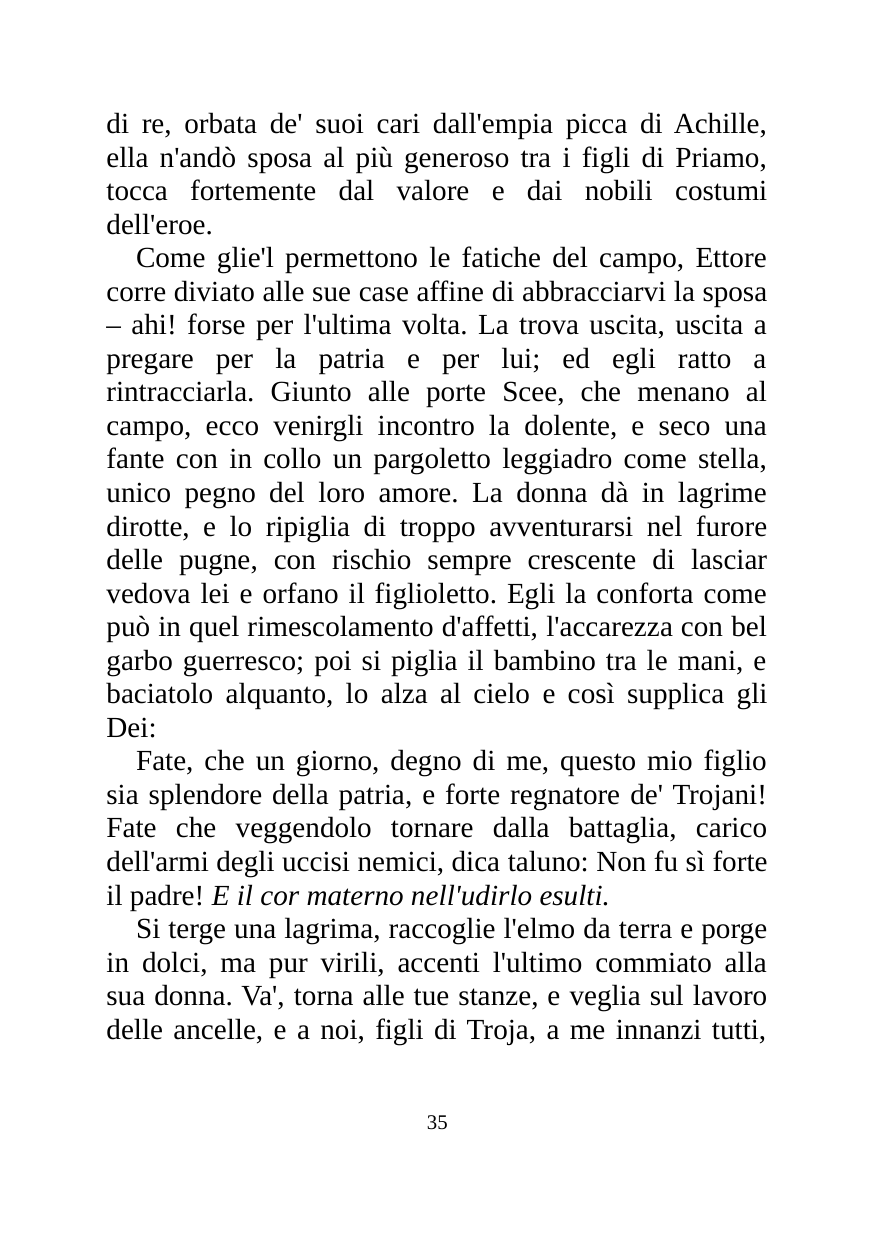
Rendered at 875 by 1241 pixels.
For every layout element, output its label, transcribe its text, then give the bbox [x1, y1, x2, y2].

text Fate, che un giorno, degno di me, questo mio figlio sia splendore della patria, e forte regnatore de' Trojani! Fate che veggendolo tornare dalla battaglia, carico dell'armi degli uccisi nemici, dica taluno: Non fu sì forte il padre! E il cor materno nell'udirlo esulti. [106, 743, 768, 911]
text Si terge una lagrima, raccoglie l'elmo da terra e porge in dolci, ma pur virili, accenti l'ultimo commiato alla sua donna. Va', torna alle tue stanze, e veglia sul lavoro delle ancelle, e a noi, figli di Troja, a me innanzi tutti, [106, 911, 768, 1045]
text Come glie'l permettono le fatiche del campo, Ettore corre diviato alle sue case affine di abbracciarvi la sposa – ahi! forse per l'ultima volta. La trova uscita, uscita a pregare per la patria e per lui; ed egli ratto a rintracciarla. Giunto alle porte Scee, che menano al campo, ecco venirgli incontro la dolente, e seco una fante con in collo un pargoletto leggiadro come stella, unico pegno del loro amore. La donna dà in lagrime dirotte, e lo ripiglia di troppo avventurarsi nel furore delle pugne, con rischio sempre crescente di lasciar vedova lei e orfano il figlioletto. Egli la conforta come può in quel rimescolamento d'affetti, l'accarezza con bel garbo guerresco; poi si piglia il bambino tra le mani, e baciatolo alquanto, lo alza al cielo e così supplica gli Dei: [106, 240, 768, 743]
text di re, orbata de' suoi cari dall'empia picca di Achille, ella n'andò sposa al più generoso tra i figli di Priamo, tocca fortemente dal valore e dai nobili costumi dell'eroe. [106, 106, 768, 240]
